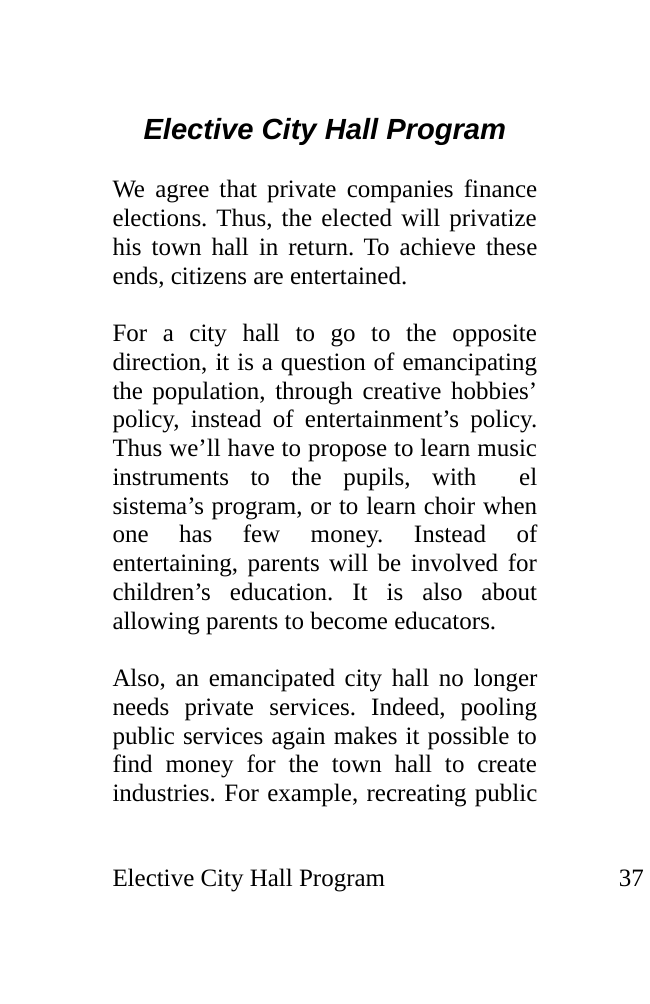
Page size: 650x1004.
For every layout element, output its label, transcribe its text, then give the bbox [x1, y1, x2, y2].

subtitle Elective City Hall Program [112, 112, 537, 146]
text Also, an emancipated city hall no longer needs private services. Indeed, pooling public services again makes it possible to find money for the town hall to create industries. For example, recreating public [112, 634, 537, 807]
text We agree that private companies finance elections. Thus, the elected will privatize his town hall in return. To achieve these ends, citizens are entertained. [112, 146, 537, 289]
text For a city hall to go to the opposite direction, it is a question of emancipating the population, through creative hobbies’ policy, instead of entertainment’s policy. Thus we’ll have to propose to learn music instruments to the pupils, with el sistema’s program, or to learn choir when one has few money. Instead of entertaining, parents will be involved for children’s education. It is also about allowing parents to become educators. [112, 289, 537, 634]
